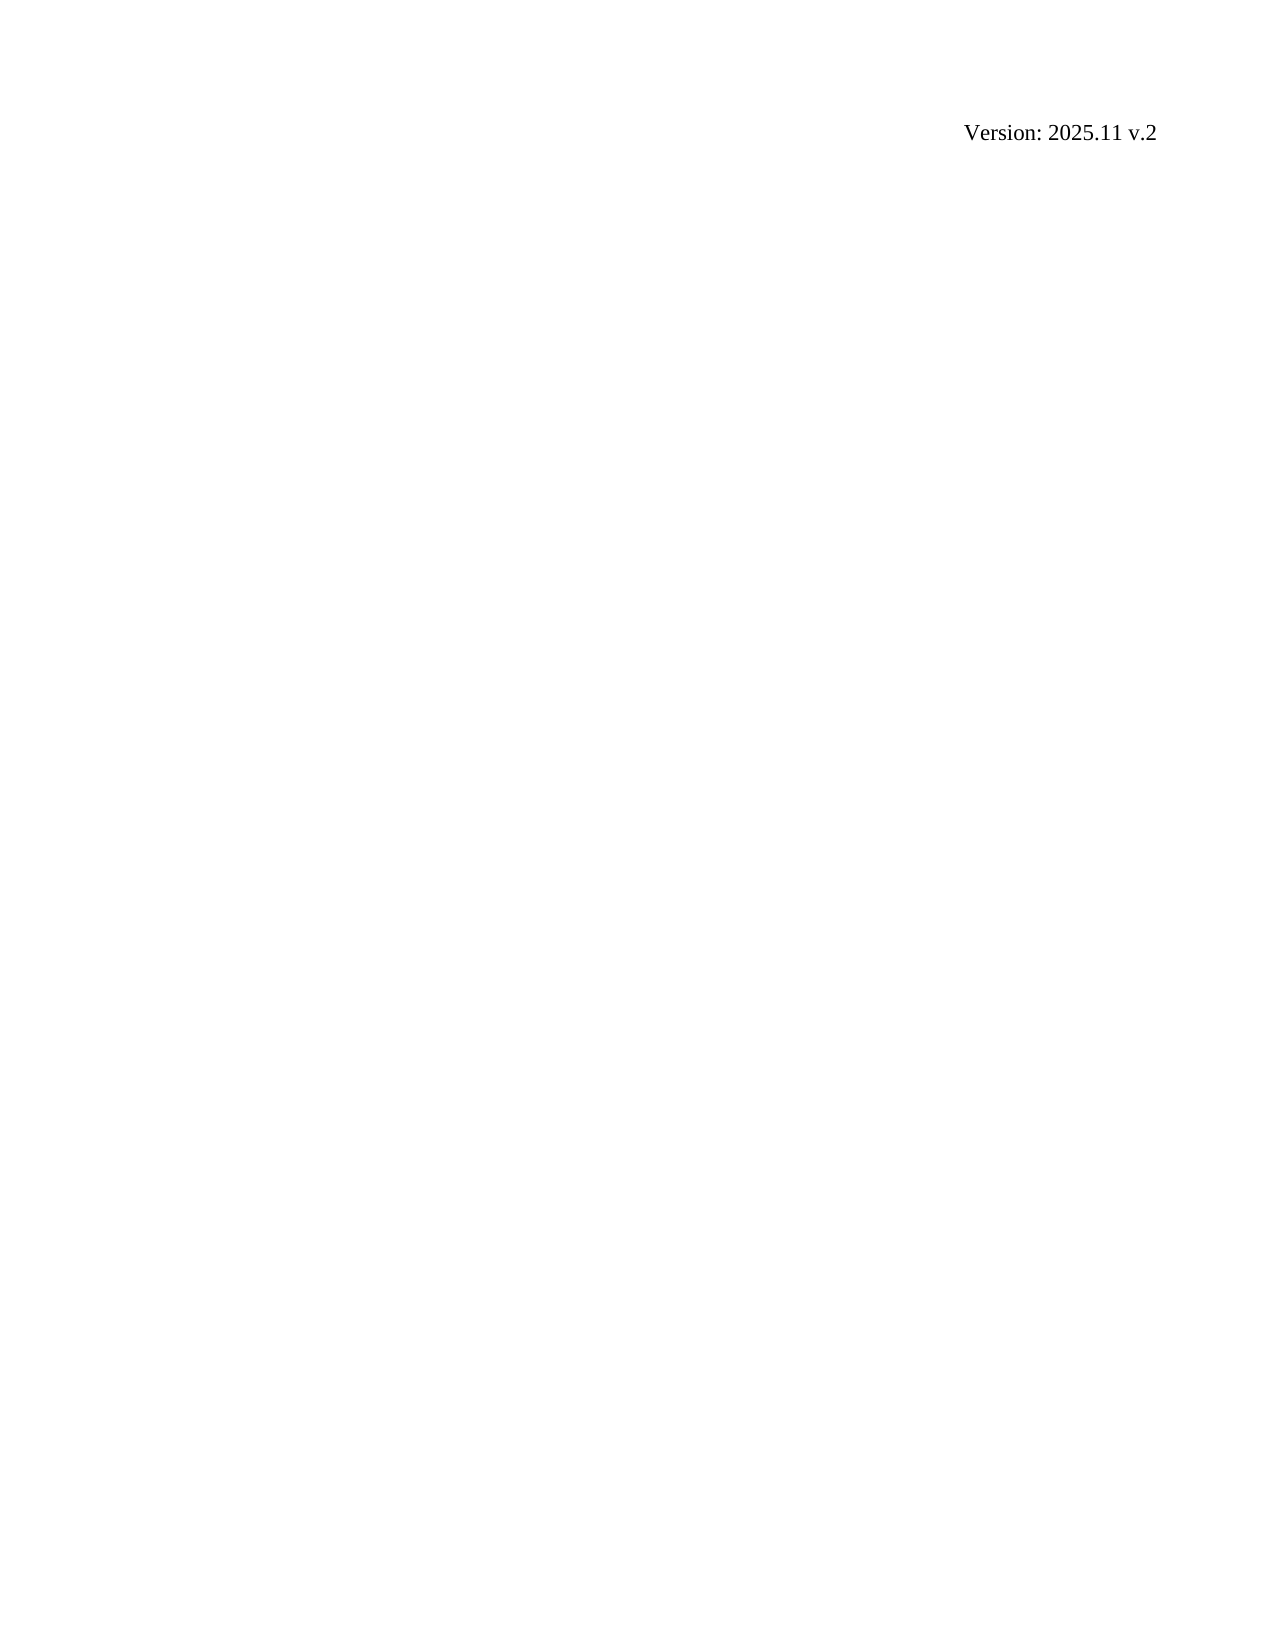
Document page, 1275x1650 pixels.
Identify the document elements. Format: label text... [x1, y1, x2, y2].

text Version: 2025.11 v.2 [118, 89, 1157, 145]
